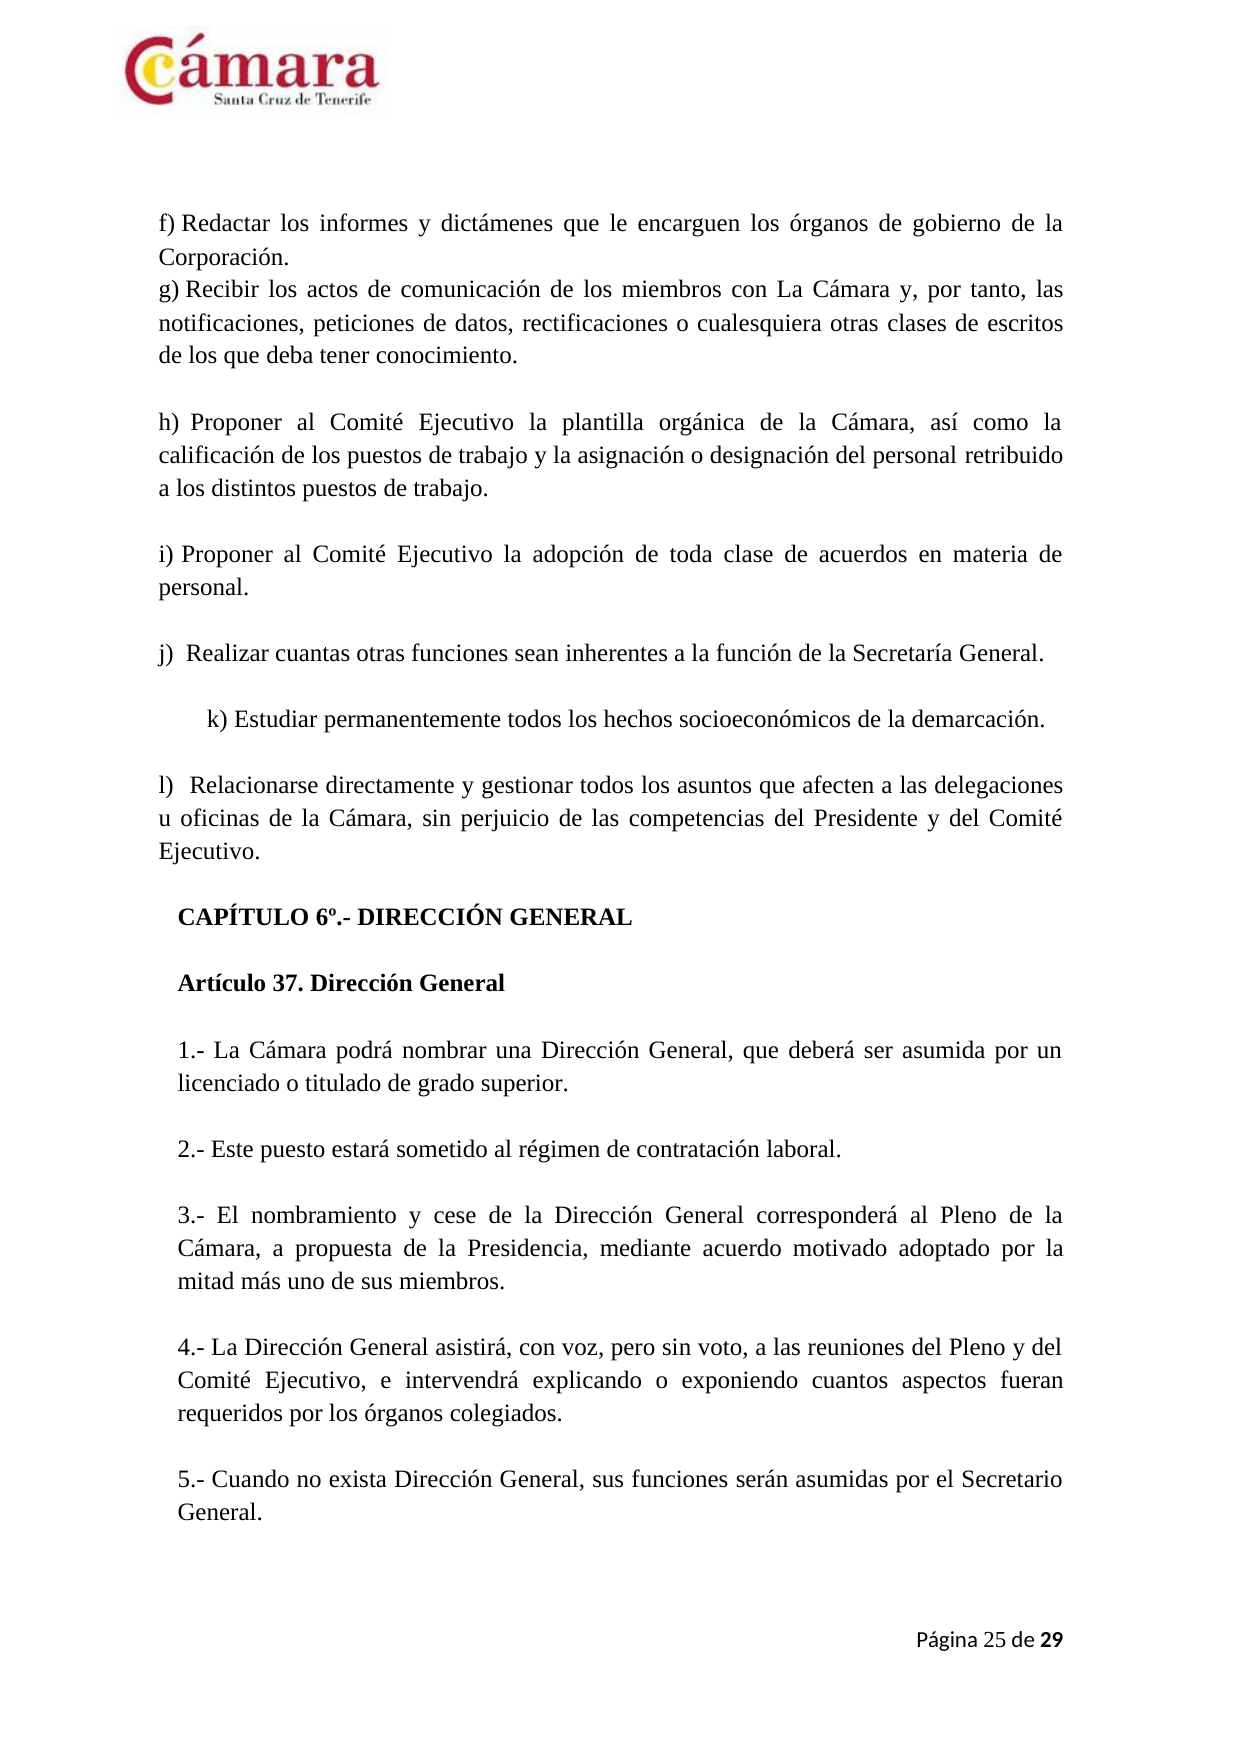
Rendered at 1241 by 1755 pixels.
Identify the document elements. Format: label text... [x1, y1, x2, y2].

list Proponer al Comité Ejecutivo la plantilla orgánica de la Cámara, así como la calificación de los puestos de trabajo y la asignación o designación del personal retribuido a los distintos puestos de trabajo. [158, 407, 1063, 501]
text Artículo 37. Dirección General [177, 968, 1105, 997]
text 5.- Cuando no exista Dirección General, sus funciones serán asumidas por el Secretario General. [177, 1464, 1063, 1526]
list Proponer al Comité Ejecutivo la adopción de toda clase de acuerdos en materia de personal. [158, 539, 1064, 601]
text 1.- La Cámara podrá nombrar una Dirección General, que deberá ser asumida por un licenciado o titulado de grado superior. [177, 1035, 1064, 1096]
list Recibir los actos de comunicación de los miembros con La Cámara y, por tanto, las notificaciones, peticiones de datos, rectificaciones o cualesquiera otras clases de escritos de los que deba tener conocimiento. [158, 274, 1064, 369]
list Realizar cuantas otras funciones sean inherentes a la función de la Secretaría General. [158, 638, 1063, 667]
text 2.- Este puesto estará sometido al régimen de contratación laboral. [177, 1134, 1105, 1163]
text 3.- El nombramiento y cese de la Dirección General corresponderá al Pleno de la Cámara, a propuesta de la Presidencia, mediante acuerdo motivado adoptado por la mitad más uno de sus miembros. [177, 1200, 1064, 1295]
list Relacionarse directamente y gestionar todos los asuntos que afecten a las delegaciones u oficinas de la Cámara, sin perjuicio de las competencias del Presidente y del Comité Ejecutivo. [158, 770, 1063, 865]
text 4.- La Dirección General asistirá, con voz, pero sin voto, a las reuniones del Pleno y del Comité Ejecutivo, e intervendrá explicando o exponiendo cuantos aspectos fueran requeridos por los órganos colegiados. [177, 1332, 1063, 1427]
subtitle CAPÍTULO 6º.- DIRECCIÓN GENERAL [177, 902, 1105, 931]
list Estudiar permanentemente todos los hechos socioeconómicos de la demarcación. [207, 704, 1105, 733]
list Redactar los informes y dictámenes que le encarguen los órganos de gobierno de la Corporación. [158, 208, 1063, 270]
